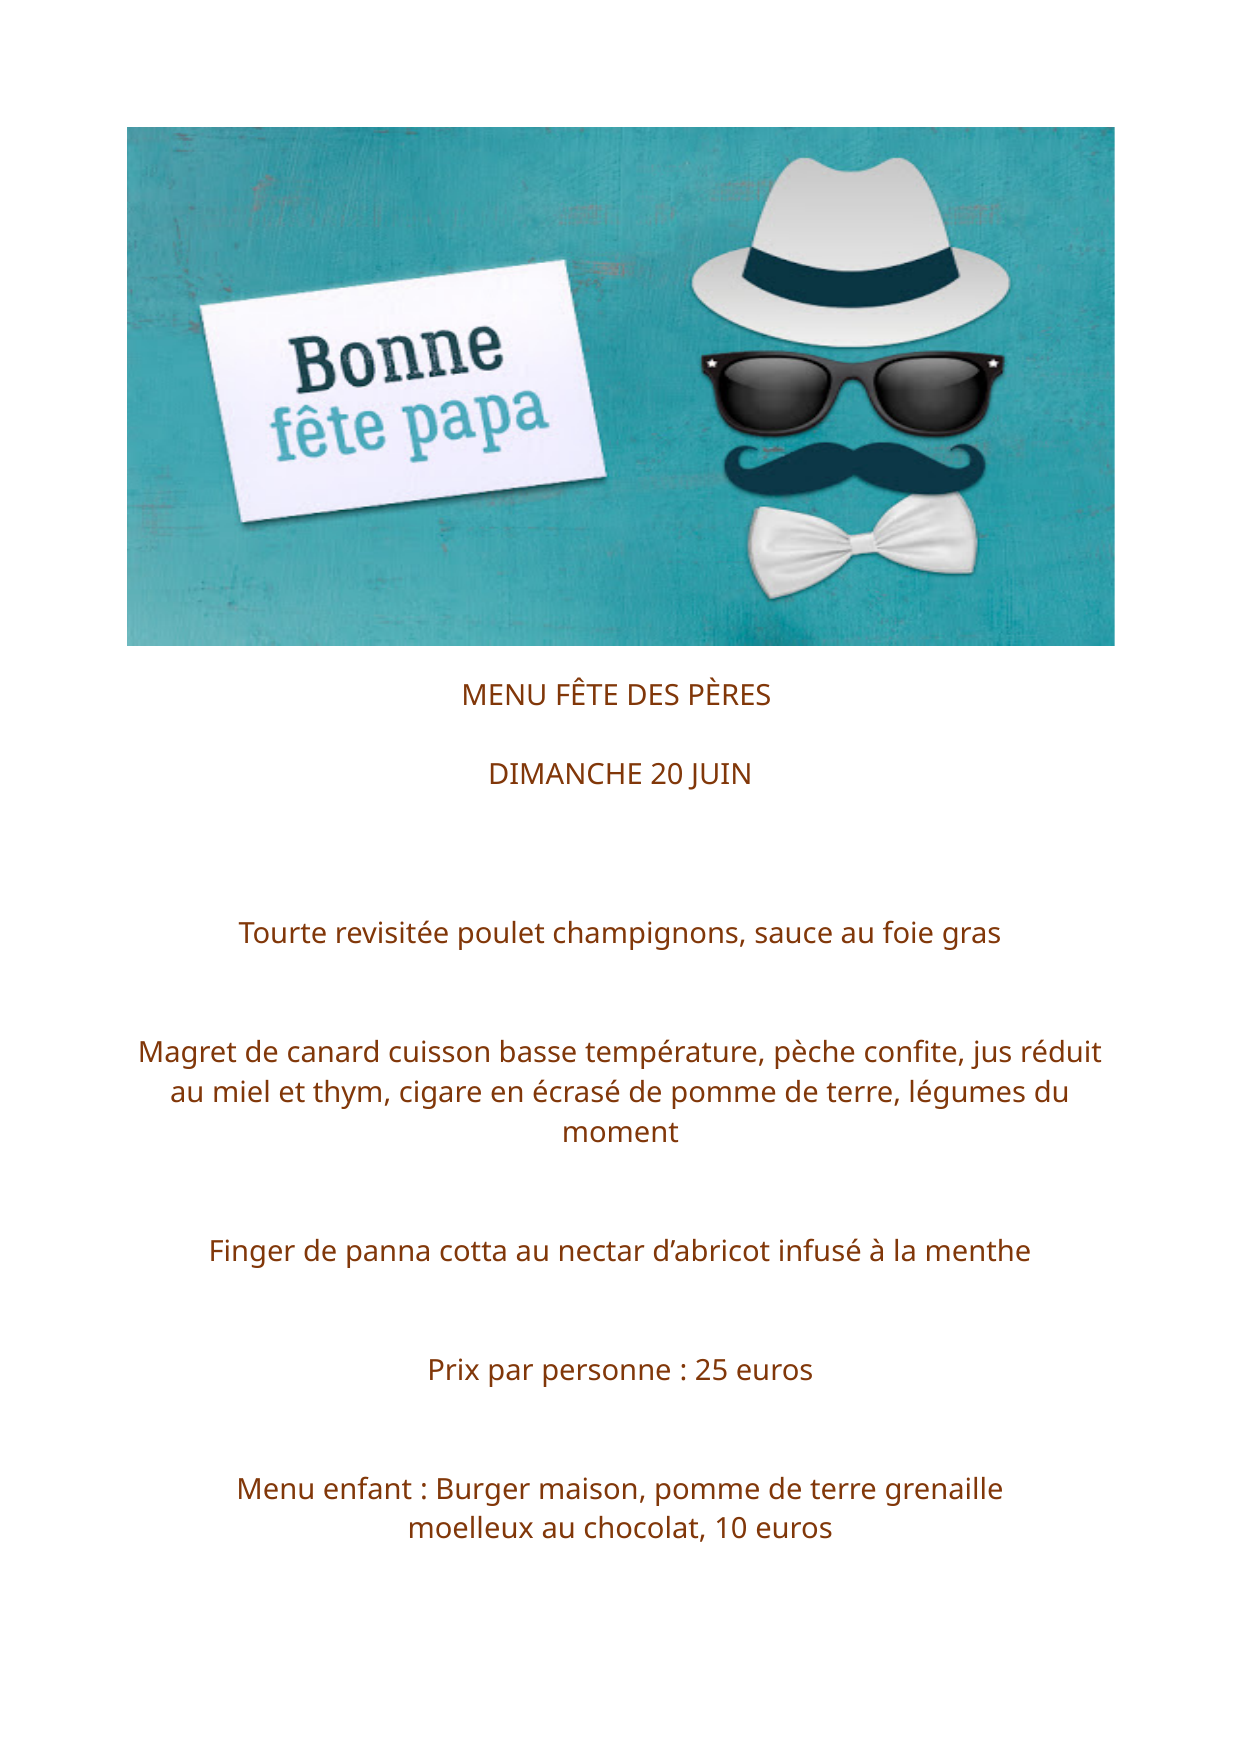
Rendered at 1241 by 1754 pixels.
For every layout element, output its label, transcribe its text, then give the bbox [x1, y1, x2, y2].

text Tourte revisitée poulet champignons, sauce au foie gras [118, 912, 1122, 952]
text DIMANCHE 20 JUIN [118, 754, 1122, 793]
text moelleux au chocolat, 10 euros [118, 1508, 1122, 1547]
picture [127, 127, 1115, 646]
text MENU FÊTE DES PÈRES [118, 674, 1122, 714]
text Magret de canard cuisson basse température, pèche confite, jus réduit au miel et thym, cigare en écrasé de pomme de terre, légumes du moment [118, 1031, 1122, 1151]
text Menu enfant : Burger maison, pomme de terre grenaille [118, 1468, 1122, 1508]
text Prix par personne : 25 euros [118, 1349, 1122, 1389]
text Finger de panna cotta au nectar d’abricot infusé à la menthe [118, 1230, 1122, 1269]
